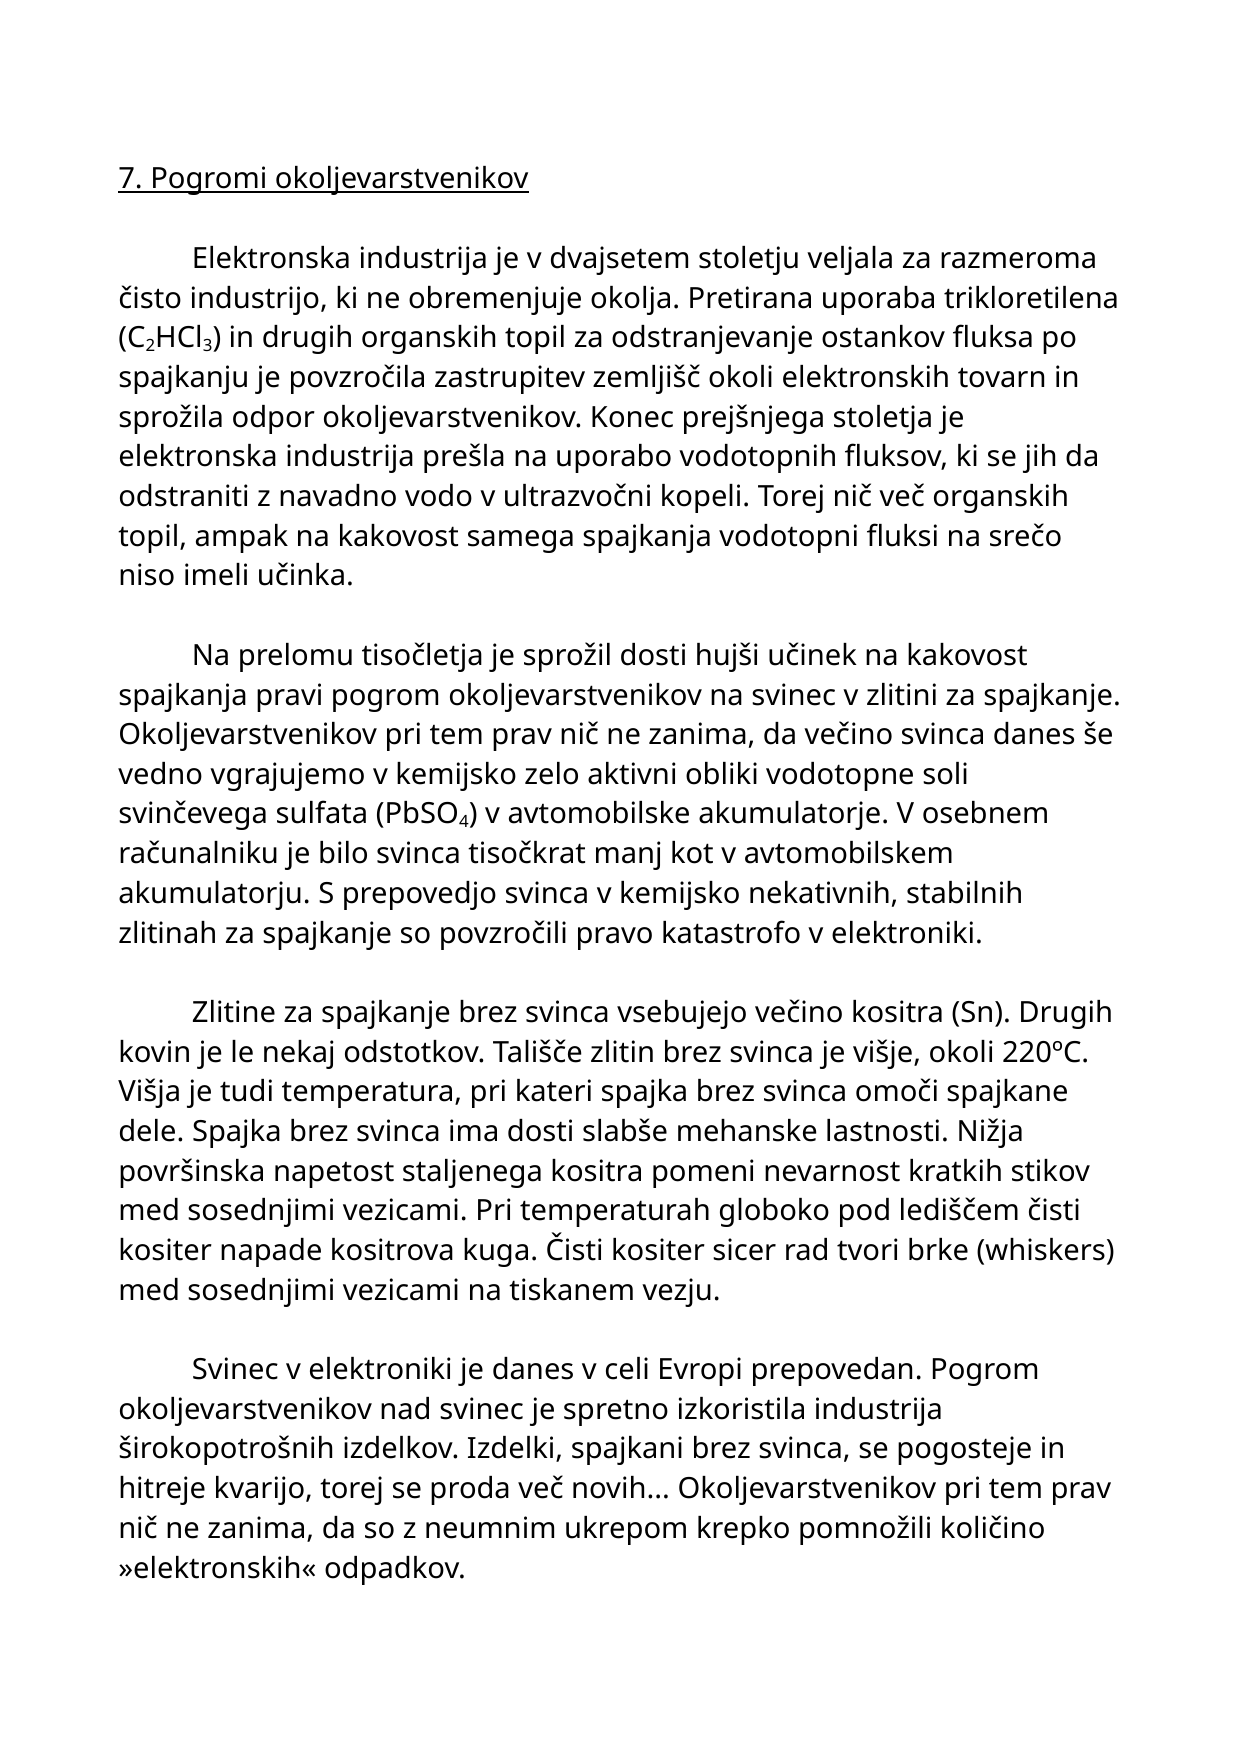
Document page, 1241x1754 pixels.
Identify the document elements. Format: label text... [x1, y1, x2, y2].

text Svinec v elektroniki je danes v celi Evropi prepovedan. Pogrom okoljevarstvenikov nad svinec je spretno izkoristila industrija širokopotrošnih izdelkov. Izdelki, spajkani brez svinca, se pogosteje in hitreje kvarijo, torej se proda več novih... Okoljevarstvenikov pri tem prav nič ne zanima, da so z neumnim ukrepom krepko pomnožili količino »elektronskih« odpadkov. [118, 1348, 1122, 1587]
text Na prelomu tisočletja je sprožil dosti hujši učinek na kakovost spajkanja pravi pogrom okoljevarstvenikov na svinec v zlitini za spajkanje. Okoljevarstvenikov pri tem prav nič ne zanima, da večino svinca danes še vedno vgrajujemo v kemijsko zelo aktivni obliki vodotopne soli svinčevega sulfata (PbSO4) v avtomobilske akumulatorje. V osebnem računalniku je bilo svinca tisočkrat manj kot v avtomobilskem akumulatorju. S prepovedjo svinca v kemijsko nekativnih, stabilnih zlitinah za spajkanje so povzročili pravo katastrofo v elektroniki. [118, 634, 1122, 952]
text 7. Pogromi okoljevarstvenikov [118, 158, 1122, 197]
text Elektronska industrija je v dvajsetem stoletju veljala za razmeroma čisto industrijo, ki ne obremenjuje okolja. Pretirana uporaba trikloretilena (C2HCl3) in drugih organskih topil za odstranjevanje ostankov fluksa po spajkanju je povzročila zastrupitev zemljišč okoli elektronskih tovarn in sprožila odpor okoljevarstvenikov. Konec prejšnjega stoletja je elektronska industrija prešla na uporabo vodotopnih fluksov, ki se jih da odstraniti z navadno vodo v ultrazvočni kopeli. Torej nič več organskih topil, ampak na kakovost samega spajkanja vodotopni fluksi na srečo niso imeli učinka. [118, 237, 1122, 594]
text Zlitine za spajkanje brez svinca vsebujejo večino kositra (Sn). Drugih kovin je le nekaj odstotkov. Tališče zlitin brez svinca je višje, okoli 220ºC. Višja je tudi temperatura, pri kateri spajka brez svinca omoči spajkane dele. Spajka brez svinca ima dosti slabše mehanske lastnosti. Nižja površinska napetost staljenega kositra pomeni nevarnost kratkih stikov med sosednjimi vezicami. Pri temperaturah globoko pod lediščem čisti kositer napade kositrova kuga. Čisti kositer sicer rad tvori brke (whiskers) med sosednjimi vezicami na tiskanem vezju. [118, 991, 1122, 1309]
